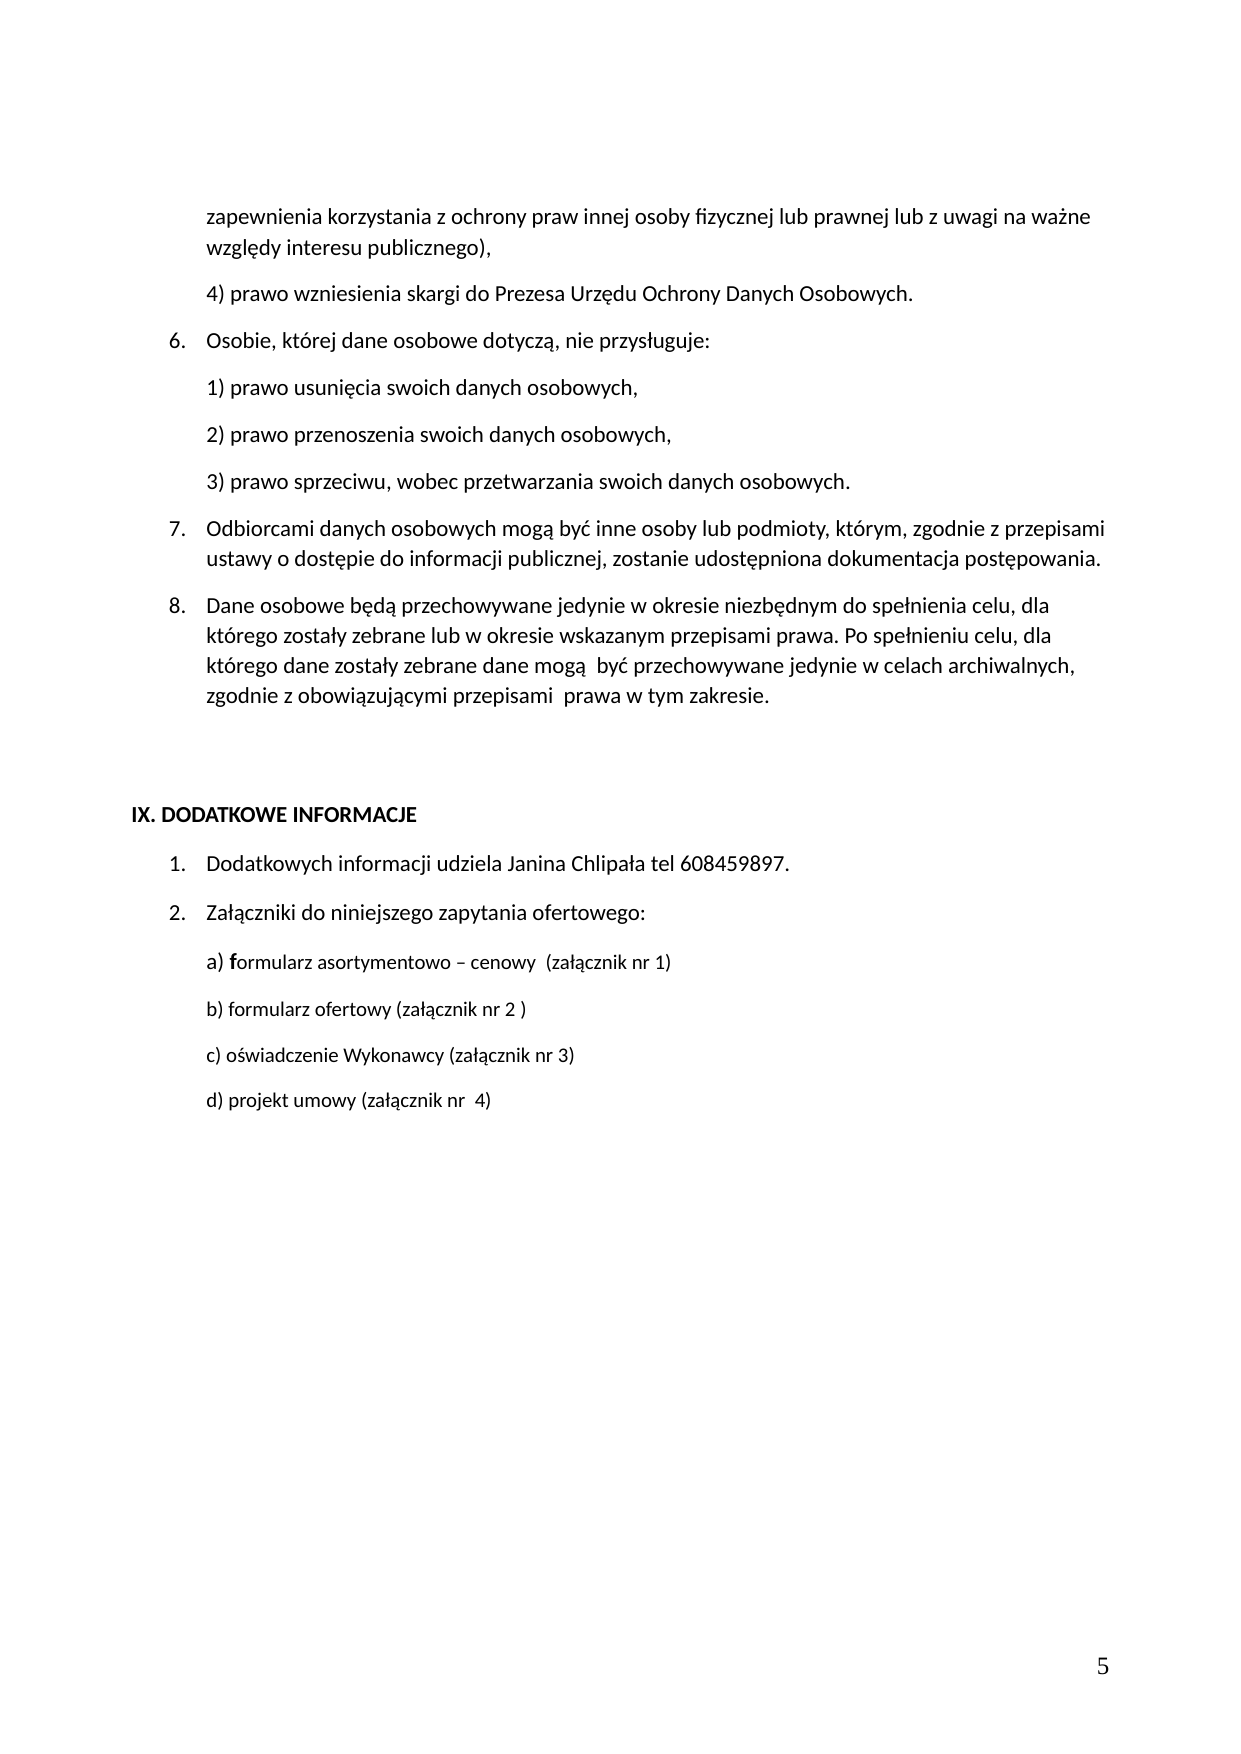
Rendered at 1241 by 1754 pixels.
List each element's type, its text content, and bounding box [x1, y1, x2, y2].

list Osobie, której dane osobowe dotyczą, nie przysługuje: [169, 326, 1109, 354]
list 2) prawo przenoszenia swoich danych osobowych, [169, 420, 1109, 448]
list Załączniki do niniejszego zapytania ofertowego: [169, 898, 1109, 926]
list Dane osobowe będą przechowywane jedynie w okresie niezbędnym do spełnienia celu, dla którego zostały zebrane lub w okresie wskazanym przepisami prawa. Po spełnieniu celu, dla którego dane zostały zebrane dane mogą być przechowywane jedynie w celach archiwalnych, zgodnie z obowiązującymi przepisami prawa w tym zakresie. [169, 591, 1109, 709]
text IX. DODATKOWE INFORMACJE [131, 801, 1109, 828]
list 4) prawo wzniesienia skargi do Prezesa Urzędu Ochrony Danych Osobowych. [169, 279, 1109, 307]
list zapewnienia korzystania z ochrony praw innej osoby fizycznej lub prawnej lub z uwagi na ważne względy interesu publicznego), [169, 202, 1109, 261]
list Odbiorcami danych osobowych mogą być inne osoby lub podmioty, którym, zgodnie z przepisami ustawy o dostępie do informacji publicznej, zostanie udostępniona dokumentacja postępowania. [169, 514, 1109, 572]
list Dodatkowych informacji udziela Janina Chlipała tel 608459897. [169, 849, 1109, 877]
list 3) prawo sprzeciwu, wobec przetwarzania swoich danych osobowych. [169, 467, 1109, 495]
list b) formularz ofertowy (załącznik nr 2 ) [169, 996, 1109, 1021]
list c) oświadczenie Wykonawcy (załącznik nr 3) [169, 1042, 1109, 1067]
list 1) prawo usunięcia swoich danych osobowych, [169, 373, 1109, 401]
list a) formularz asortymentowo – cenowy (załącznik nr 1) [169, 947, 1109, 975]
list d) projekt umowy (załącznik nr 4) [169, 1088, 1109, 1113]
